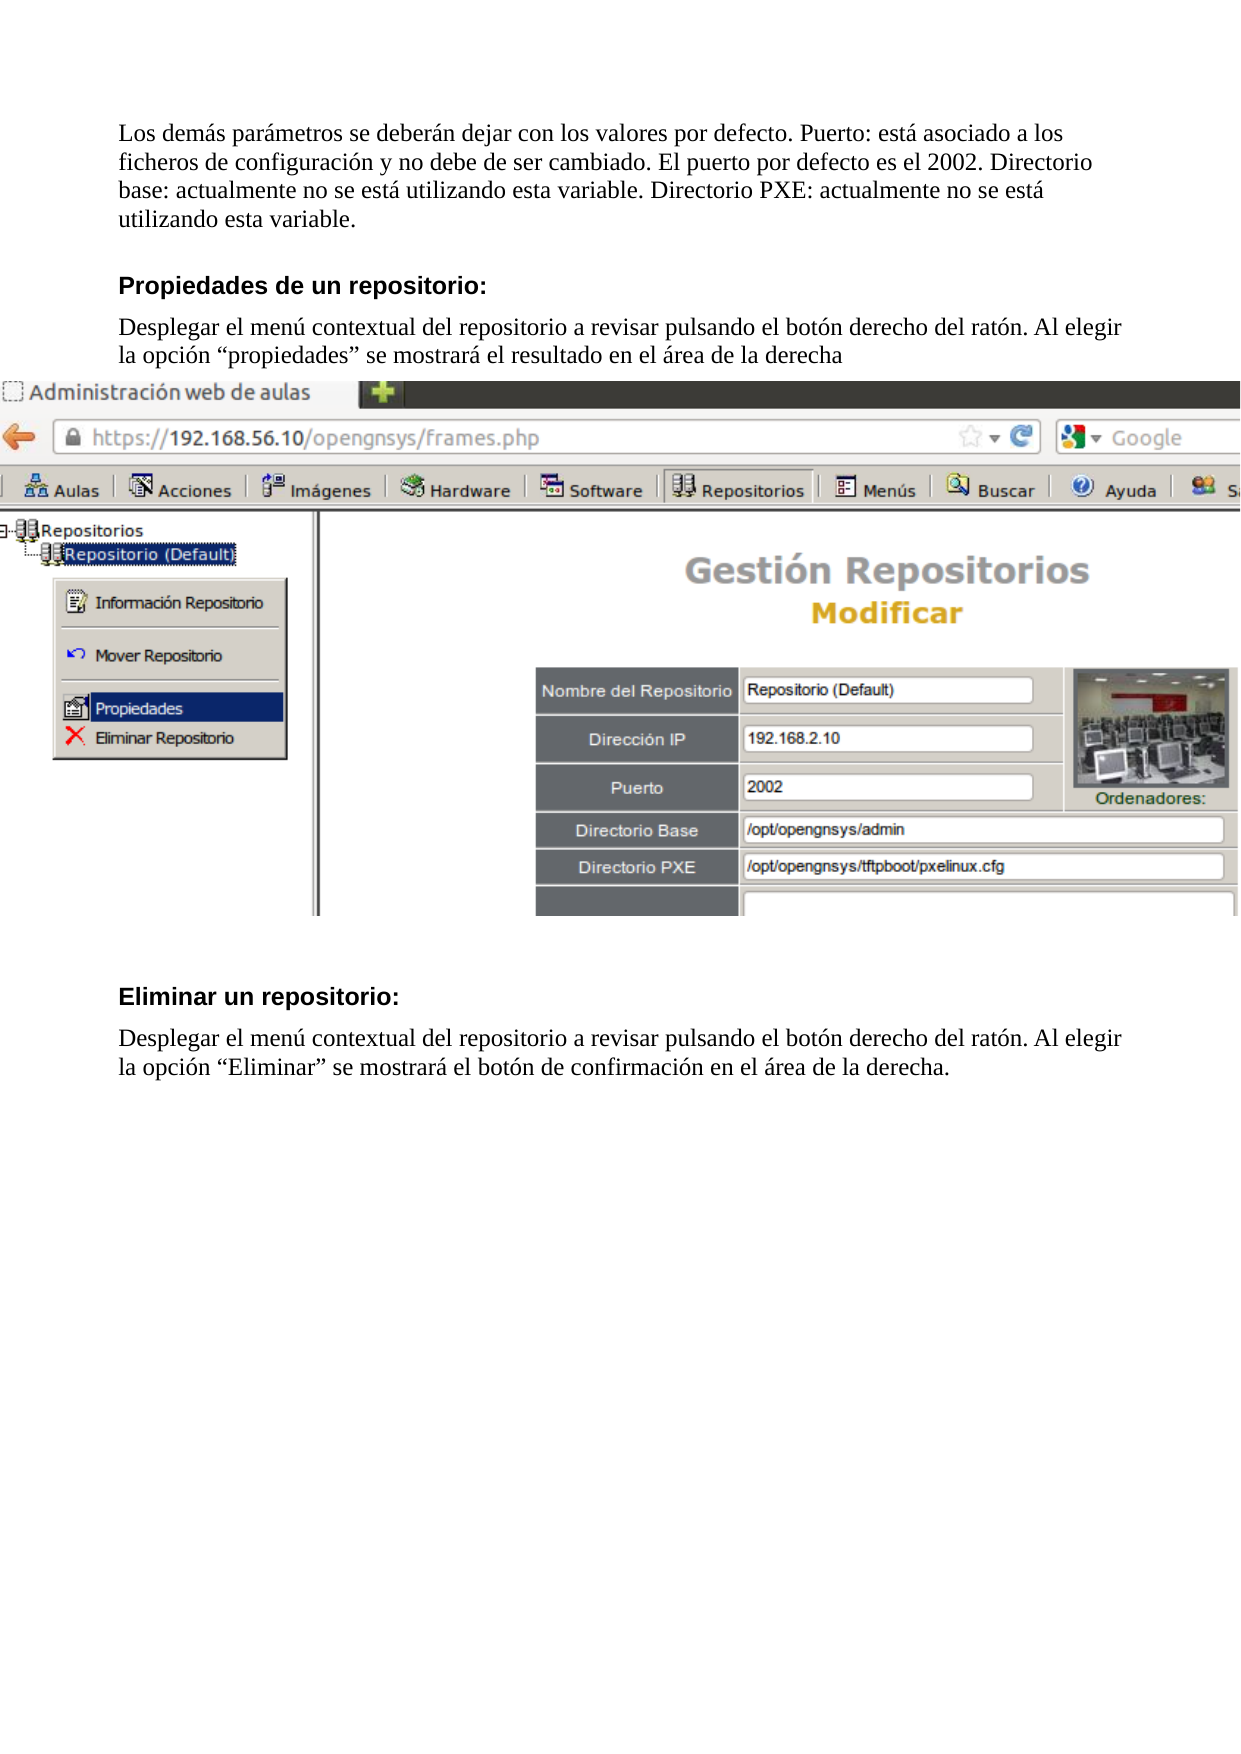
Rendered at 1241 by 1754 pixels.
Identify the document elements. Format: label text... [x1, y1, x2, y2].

subtitle Eliminar un repositorio: [118, 982, 1122, 1011]
text Desplegar el menú contextual del repositorio a revisar pulsando el botón derecho del ratón. Al elegir la opción “Eliminar” se mostrará el botón de confirmación en el área de la derecha. [118, 1023, 1122, 1081]
text Desplegar el menú contextual del repositorio a revisar pulsando el botón derecho del ratón. Al elegir la opción “propiedades” se mostrará el resultado en el área de la derecha [118, 312, 1122, 369]
text Los demás parámetros se deberán dejar con los valores por defecto. Puerto: está asociado a los ficheros de configuración y no debe de ser cambiado. El puerto por defecto es el 2002. Directorio base: actualmente no se está utilizando esta variable. Directorio PXE: actualmente no se está utilizando esta variable. [118, 118, 1122, 233]
subtitle Propiedades de un repositorio: [118, 271, 1122, 299]
